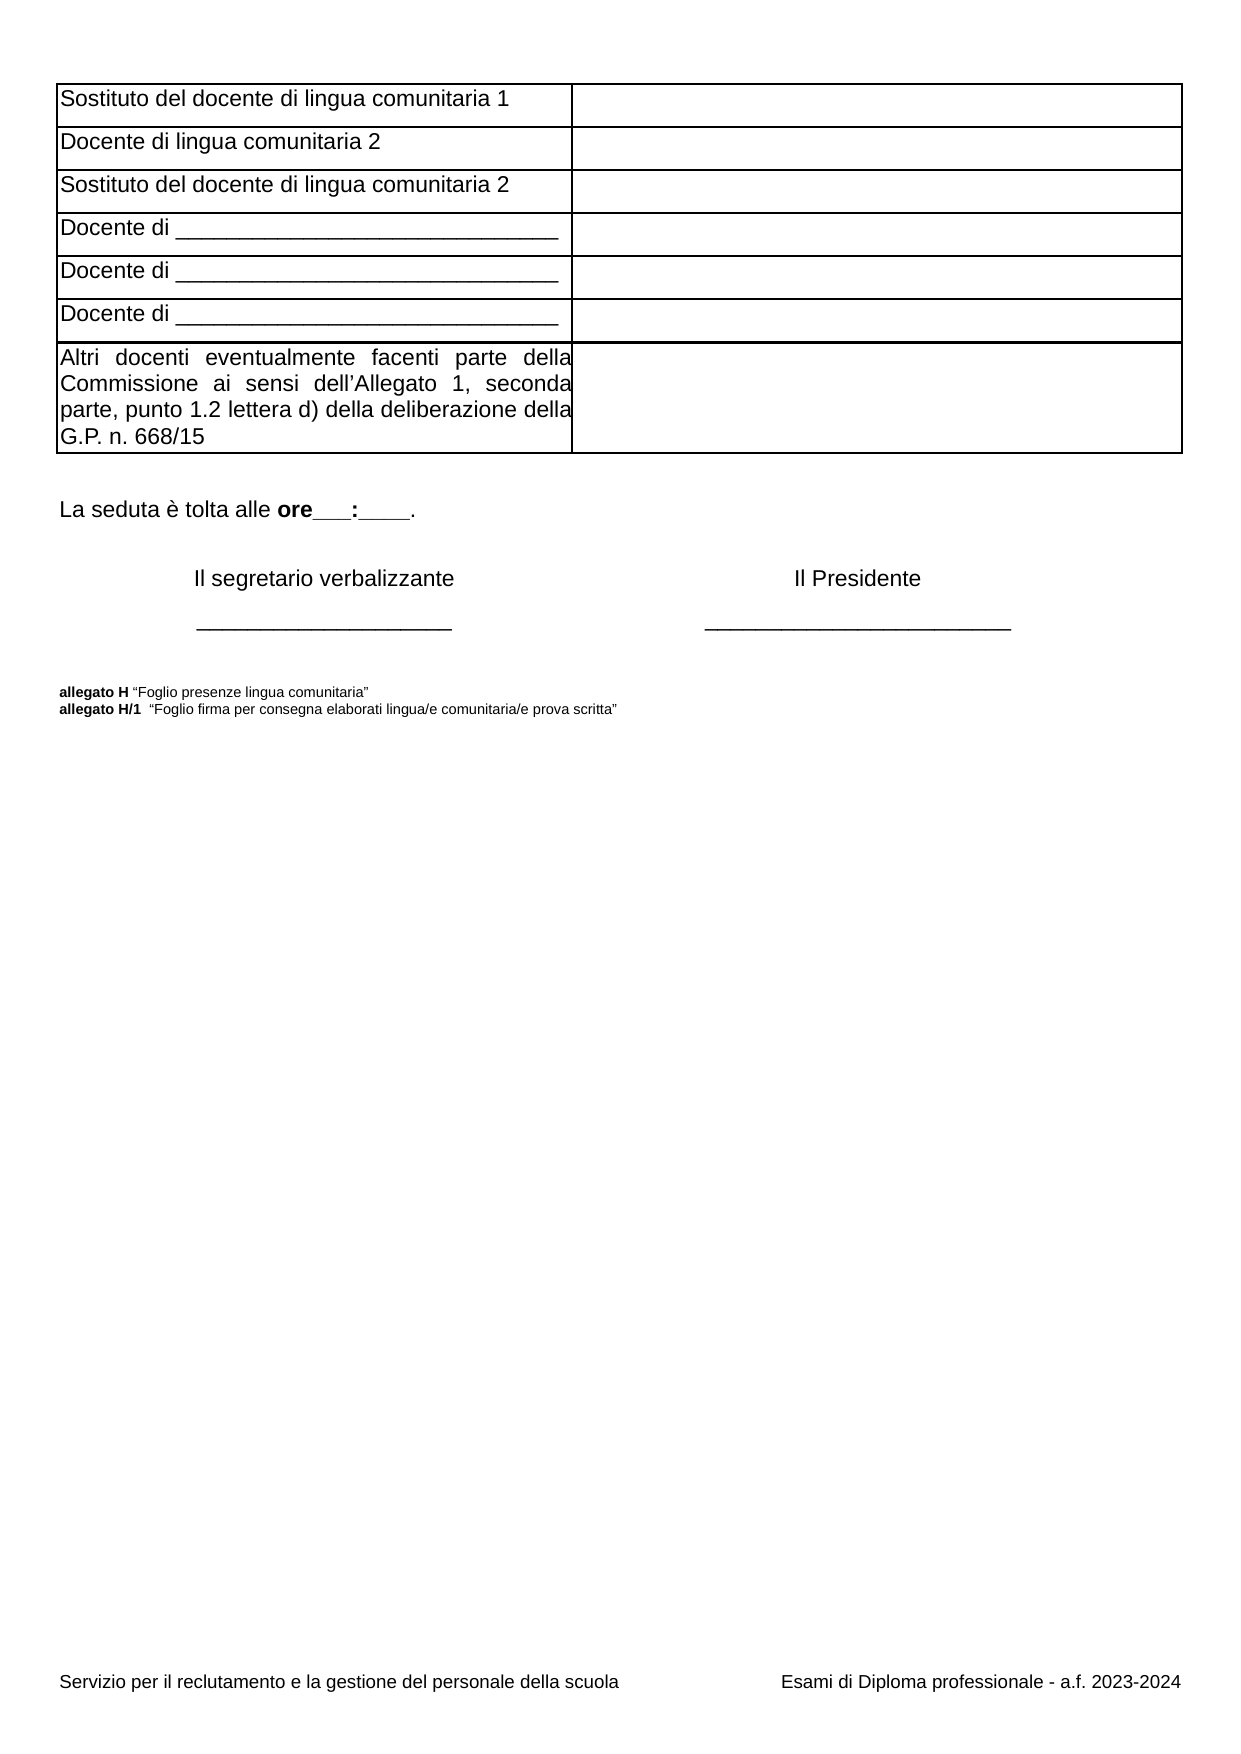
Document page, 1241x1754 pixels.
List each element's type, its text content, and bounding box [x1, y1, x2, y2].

table_cell [573, 257, 1181, 298]
table_cell Docente di ______________________________ [58, 214, 571, 255]
text La seduta è tolta alle ore___:____. [59, 496, 1181, 522]
table_cell [573, 128, 1181, 169]
table_header Il Presidente ________________________ [589, 565, 1126, 631]
table_cell [573, 214, 1181, 255]
table_cell Docente di ______________________________ [58, 300, 571, 341]
table_cell Sostituto del docente di lingua comunitaria 1 [58, 85, 571, 126]
table_cell [573, 171, 1181, 212]
table_header [1126, 565, 1139, 631]
table_cell Docente di lingua comunitaria 2 [58, 128, 571, 169]
table_cell Altri docenti eventualmente facenti parte della Commissione ai sensi dell’Allegato 1, seconda parte, punto 1.2 lettera d) della deliberazione della G.P. n. 668/15 [58, 344, 571, 452]
table_header Il segretario verbalizzante ____________________ [59, 565, 589, 631]
table_cell [573, 344, 1181, 452]
table_cell [573, 300, 1181, 341]
text allegato H/1 “Foglio firma per consegna elaborati lingua/e comunitaria/e prova scritta” [59, 701, 1181, 717]
table_cell Sostituto del docente di lingua comunitaria 2 [58, 171, 571, 212]
table_cell Docente di ______________________________ [58, 257, 571, 298]
table_cell [573, 85, 1181, 126]
text allegato H “Foglio presenze lingua comunitaria” [59, 684, 1181, 701]
